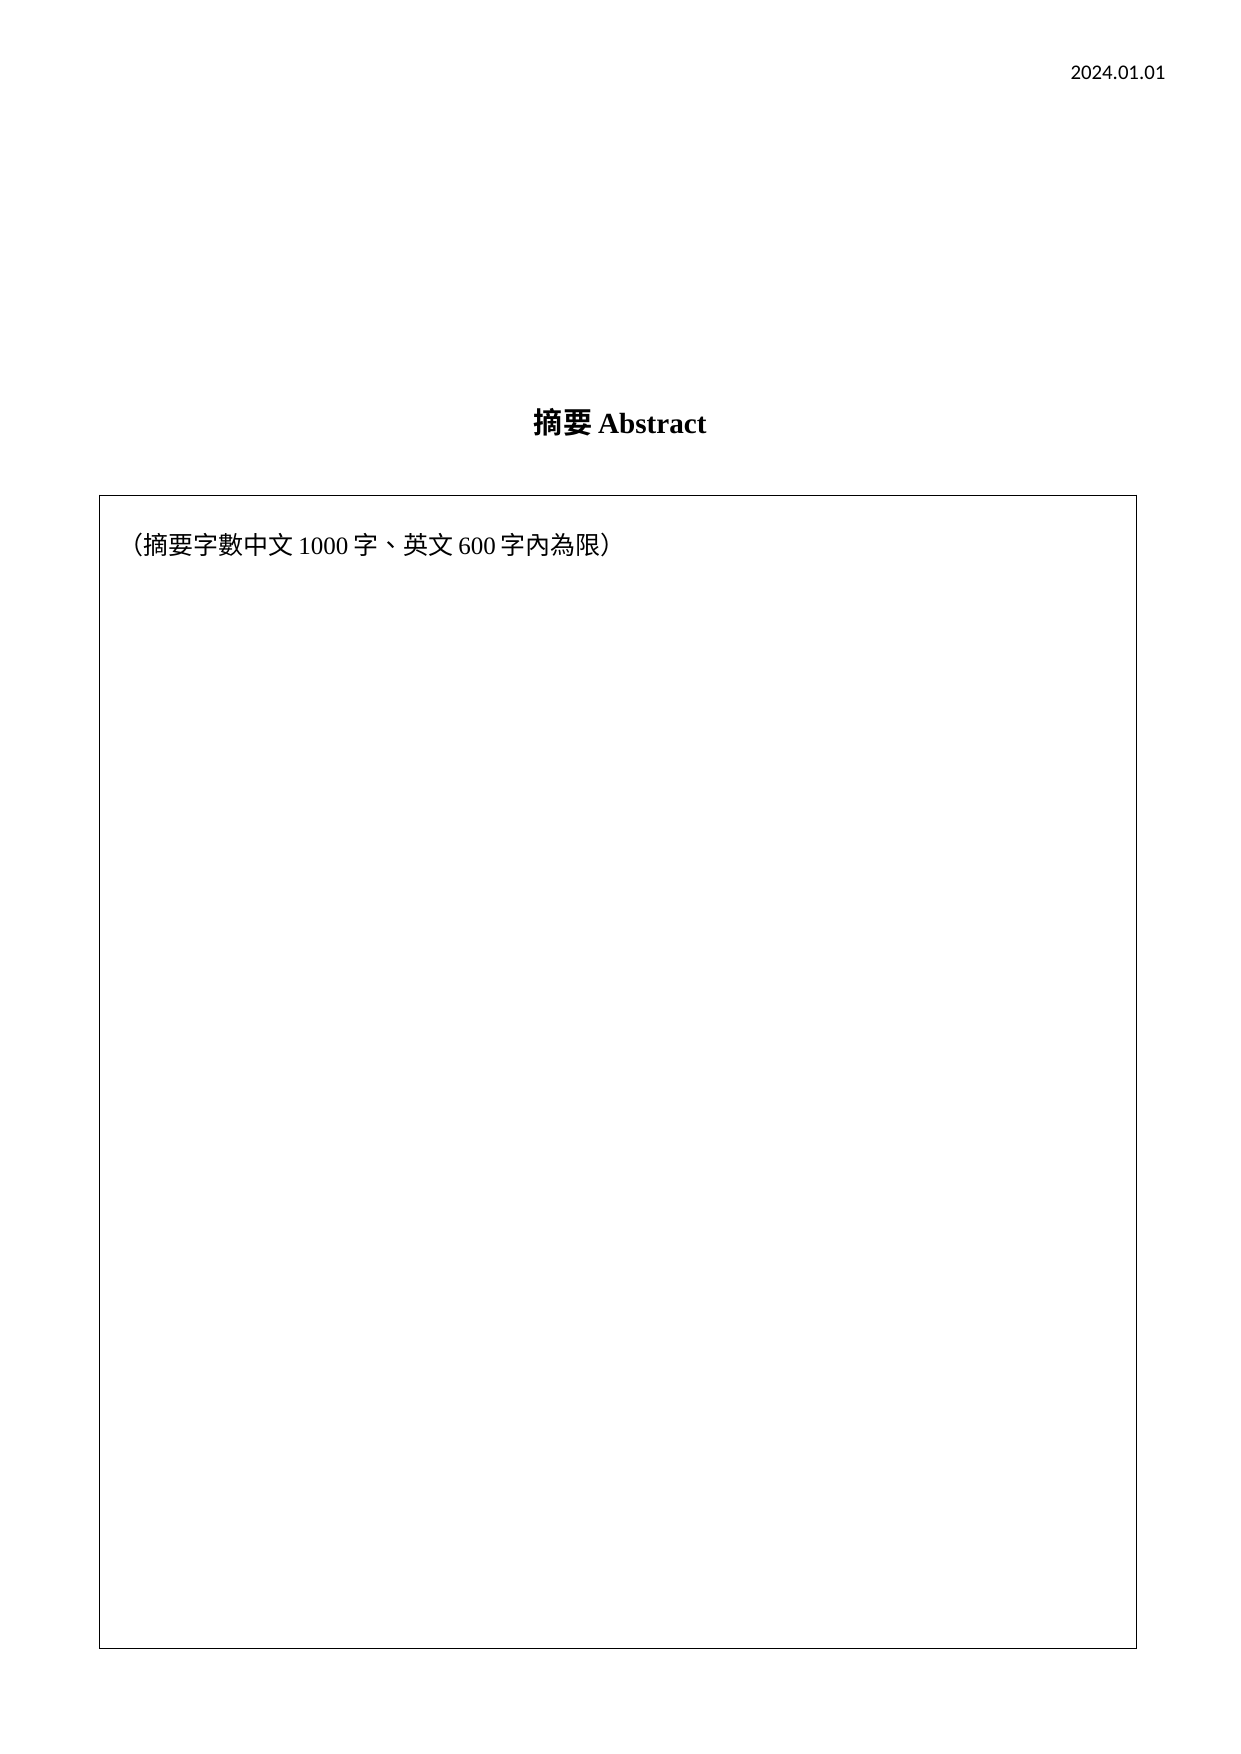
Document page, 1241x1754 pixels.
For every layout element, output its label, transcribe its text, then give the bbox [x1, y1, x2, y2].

text 摘要Abstract [75, 400, 1165, 442]
table_header （摘要字數中文1000字、英文600字內為限） [100, 496, 1136, 1648]
